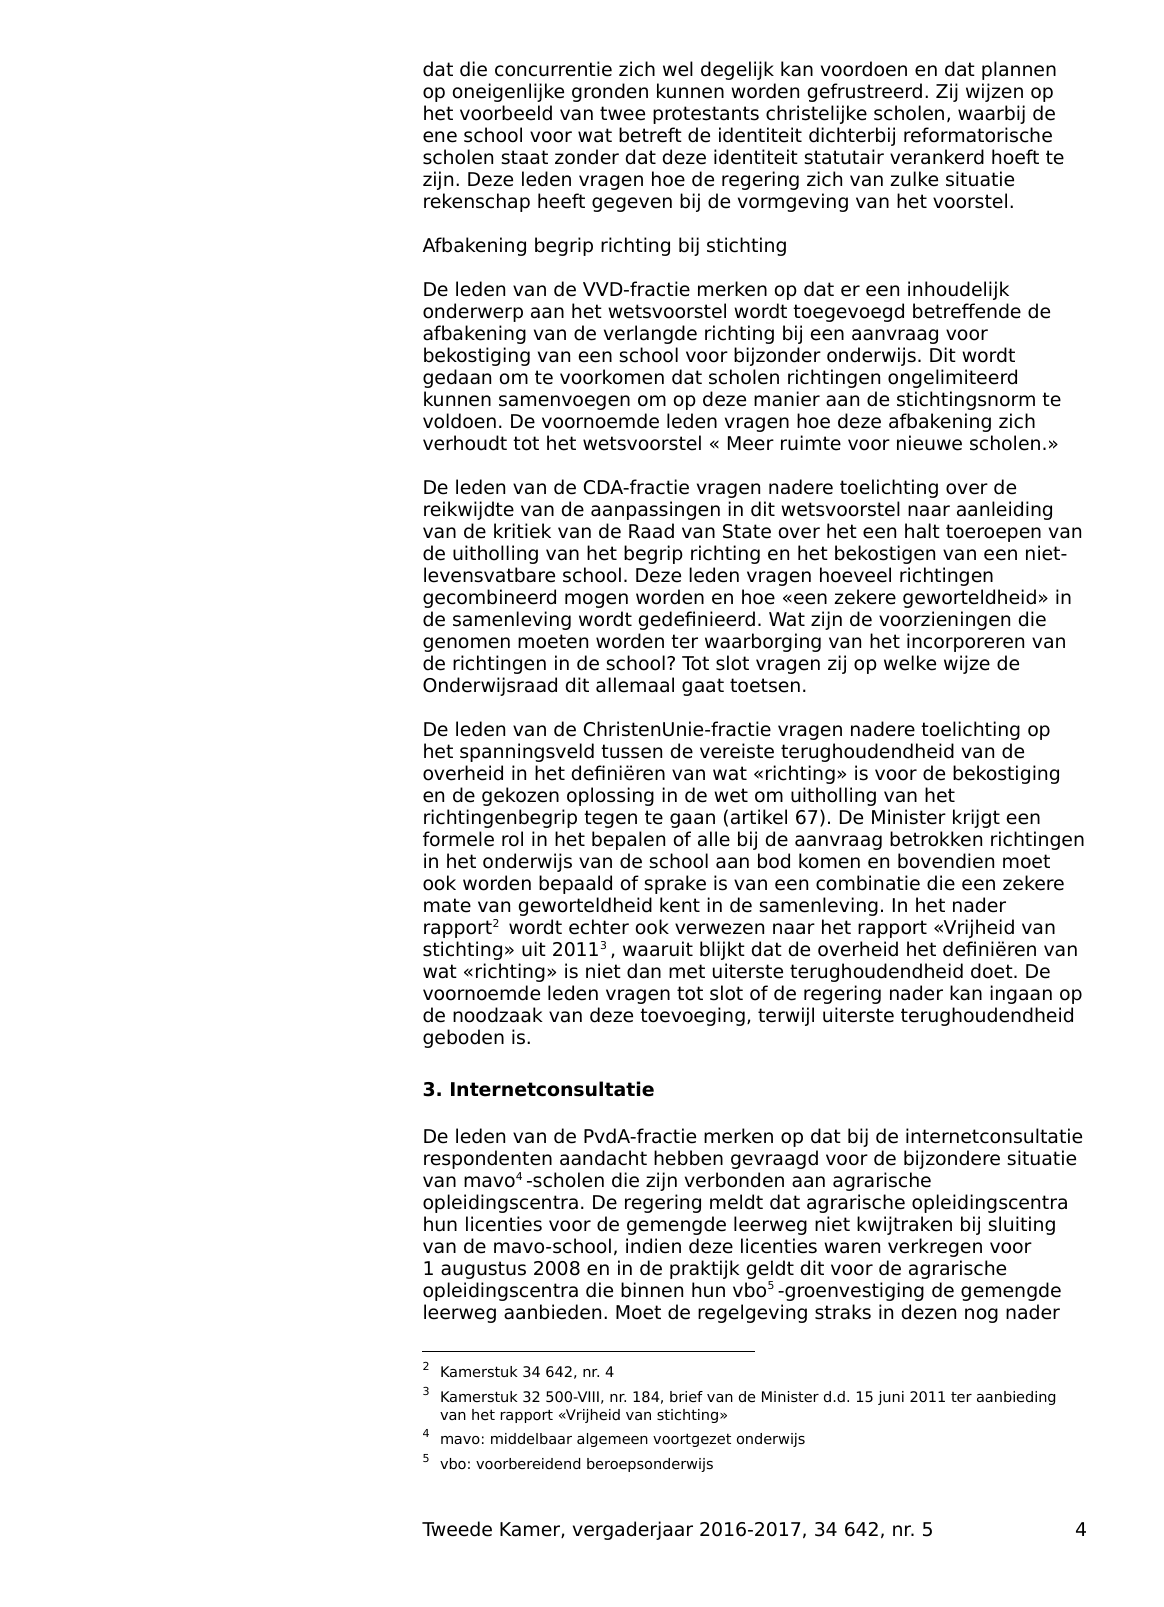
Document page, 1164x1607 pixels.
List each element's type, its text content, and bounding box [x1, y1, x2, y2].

subtitle Afbakening begrip richting bij stichting [422, 235, 1087, 257]
text De leden van de VVD-fractie merken op dat er een inhoudelijk onderwerp aan het wetsvoorstel wordt toegevoegd betreffende de afbakening van de verlangde richting bij een aanvraag voor bekostiging van een school voor bijzonder onderwijs. Dit wordt gedaan om te voorkomen dat scholen richtingen ongelimiteerd kunnen samenvoegen om op deze manier aan de stichtingsnorm te voldoen. De voornoemde leden vragen hoe deze afbakening zich verhoudt tot het wetsvoorstel « Meer ruimte voor nieuwe scholen.» [422, 279, 1087, 455]
text Kamerstuk 34 642, nr. 4 [422, 1360, 1087, 1382]
text De leden van de CDA-fractie vragen nadere toelichting over de reikwijdte van de aanpassingen in dit wetsvoorstel naar aanleiding van de kritiek van de Raad van State over het een halt toeroepen van de uitholling van het begrip richting en het bekostigen van een niet-levensvatbare school. Deze leden vragen hoeveel richtingen gecombineerd mogen worden en hoe «een zekere geworteldheid» in de samenleving wordt gedefinieerd. Wat zijn de voorzieningen die genomen moeten worden ter waarborging van het incorporeren van de richtingen in de school? Tot slot vragen zij op welke wijze de Onderwijsraad dit allemaal gaat toetsen. [422, 477, 1087, 697]
text Kamerstuk 32 500-VIII, nr. 184, brief van de Minister d.d. 15 juni 2011 ter aanbieding van het rapport «Vrijheid van stichting» [422, 1385, 1087, 1424]
text vbo: voorbereidend beroepsonderwijs [422, 1452, 1087, 1474]
text De leden van de PvdA-fractie merken op dat bij de internetconsultatie respondenten aandacht hebben gevraagd voor de bijzondere situatie van mavo-scholen die zijn verbonden aan agrarische opleidingscentra. De regering meldt dat agrarische opleidingscentra hun licenties voor de gemengde leerweg niet kwijtraken bij sluiting van de mavo-school, indien deze licenties waren verkregen voor 1 augustus 2008 en in de praktijk geldt dit voor de agrarische opleidingscentra die binnen hun vbo-groenvestiging de gemengde leerweg aanbieden. Moet de regelgeving straks in dezen nog nader [422, 1126, 1087, 1324]
subtitle 3. Internetconsultatie [422, 1079, 1087, 1101]
text dat die concurrentie zich wel degelijk kan voordoen en dat plannen op oneigenlijke gronden kunnen worden gefrustreerd. Zij wijzen op het voorbeeld van twee protestants christelijke scholen, waarbij de ene school voor wat betreft de identiteit dichterbij reformatorische scholen staat zonder dat deze identiteit statutair verankerd hoeft te zijn. Deze leden vragen hoe de regering zich van zulke situatie rekenschap heeft gegeven bij de vormgeving van het voorstel. [422, 59, 1087, 213]
text mavo: middelbaar algemeen voortgezet onderwijs [422, 1427, 1087, 1449]
text De leden van de ChristenUnie-fractie vragen nadere toelichting op het spanningsveld tussen de vereiste terughoudendheid van de overheid in het definiëren van wat «richting» is voor de bekostiging en de gekozen oplossing in de wet om uitholling van het richtingenbegrip tegen te gaan (artikel 67). De Minister krijgt een formele rol in het bepalen of alle bij de aanvraag betrokken richtingen in het onderwijs van de school aan bod komen en bovendien moet ook worden bepaald of sprake is van een combinatie die een zekere mate van geworteldheid kent in de samenleving. In het nader rapport wordt echter ook verwezen naar het rapport «Vrijheid van stichting» uit 2011, waaruit blijkt dat de overheid het definiëren van wat «richting» is niet dan met uiterste terughoudendheid doet. De voornoemde leden vragen tot slot of de regering nader kan ingaan op de noodzaak van deze toevoeging, terwijl uiterste terughoudendheid geboden is. [422, 719, 1087, 1049]
